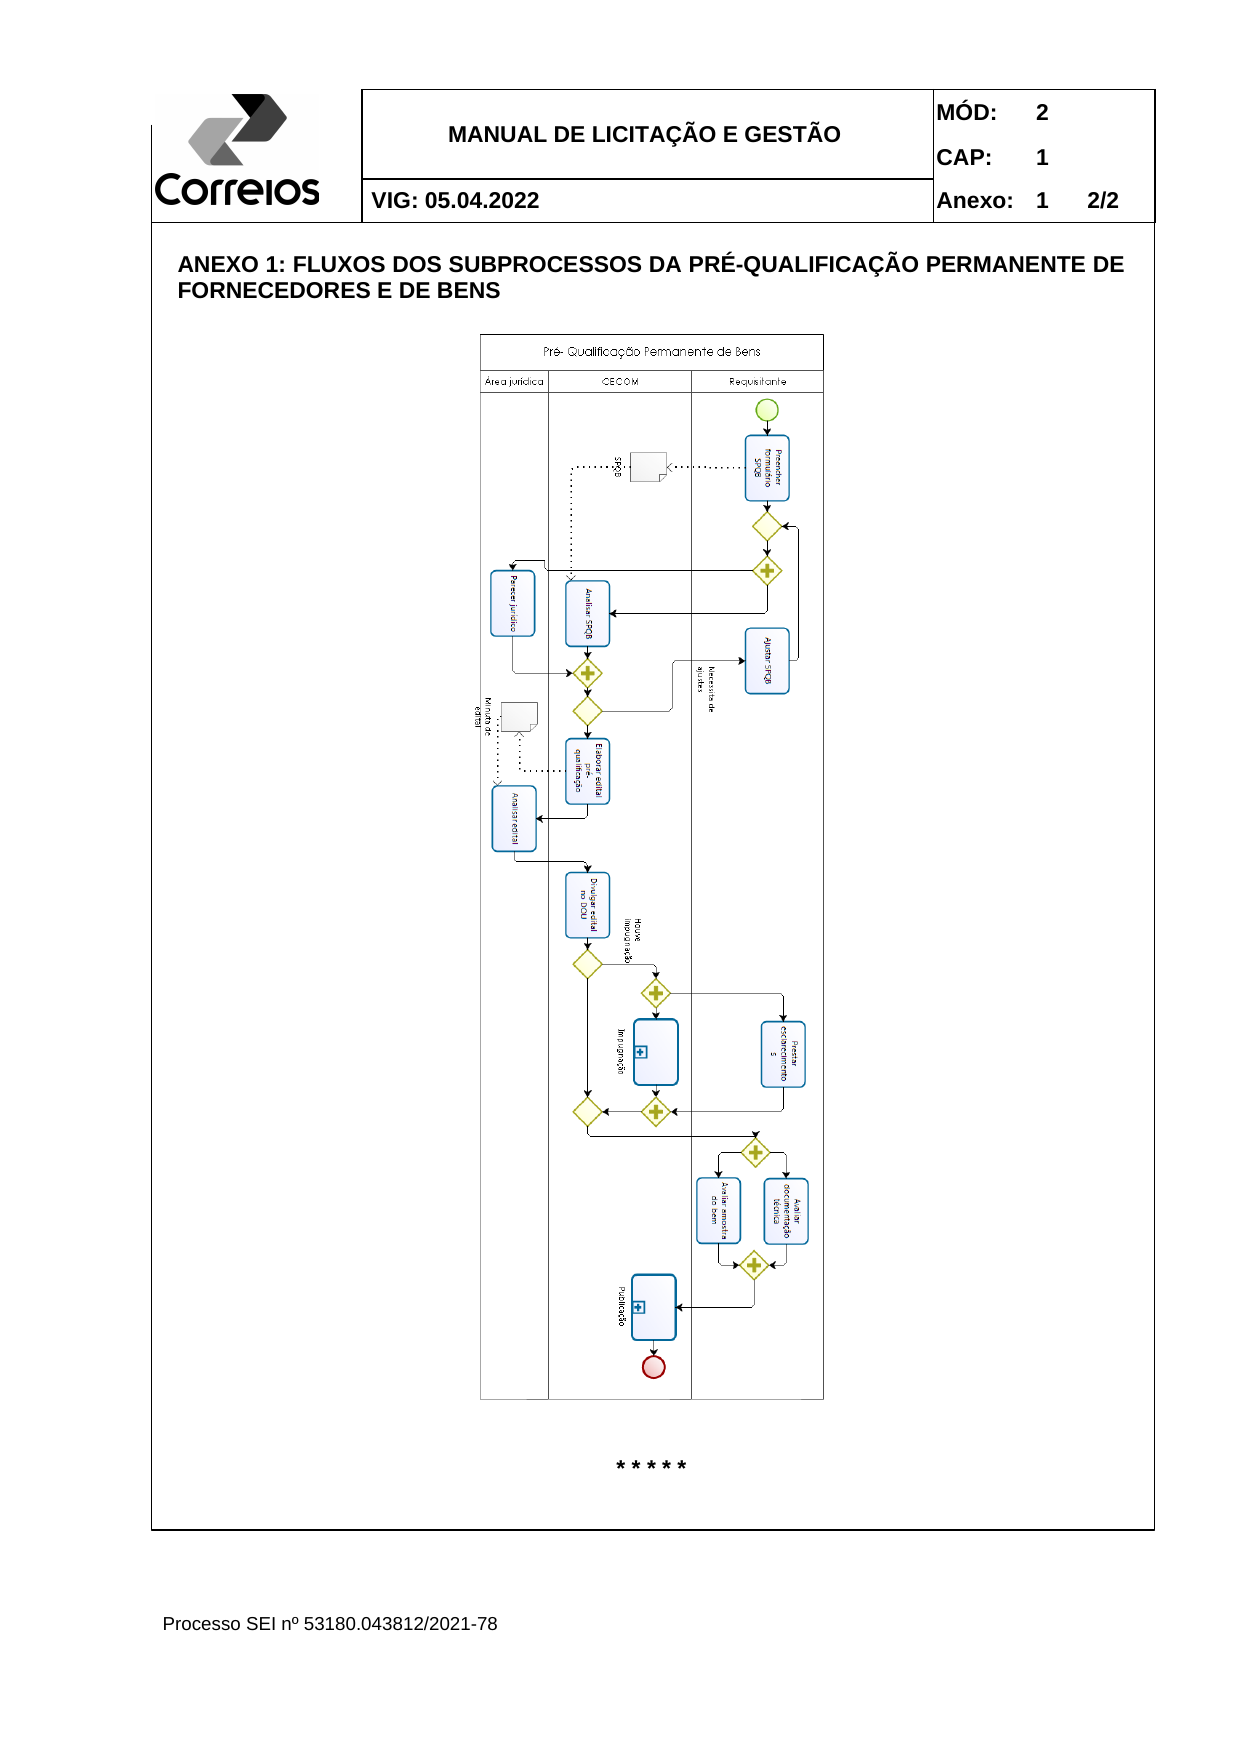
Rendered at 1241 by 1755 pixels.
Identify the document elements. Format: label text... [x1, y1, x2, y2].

text * * * * * [177, 1455, 1125, 1481]
text ANEXO 1: FLUXOS DOS SUBPROCESSOS DA PRÉ-QUALIFICAÇÃO PERMANENTE DE FORNECEDORES E DE BENS [177, 251, 1125, 304]
